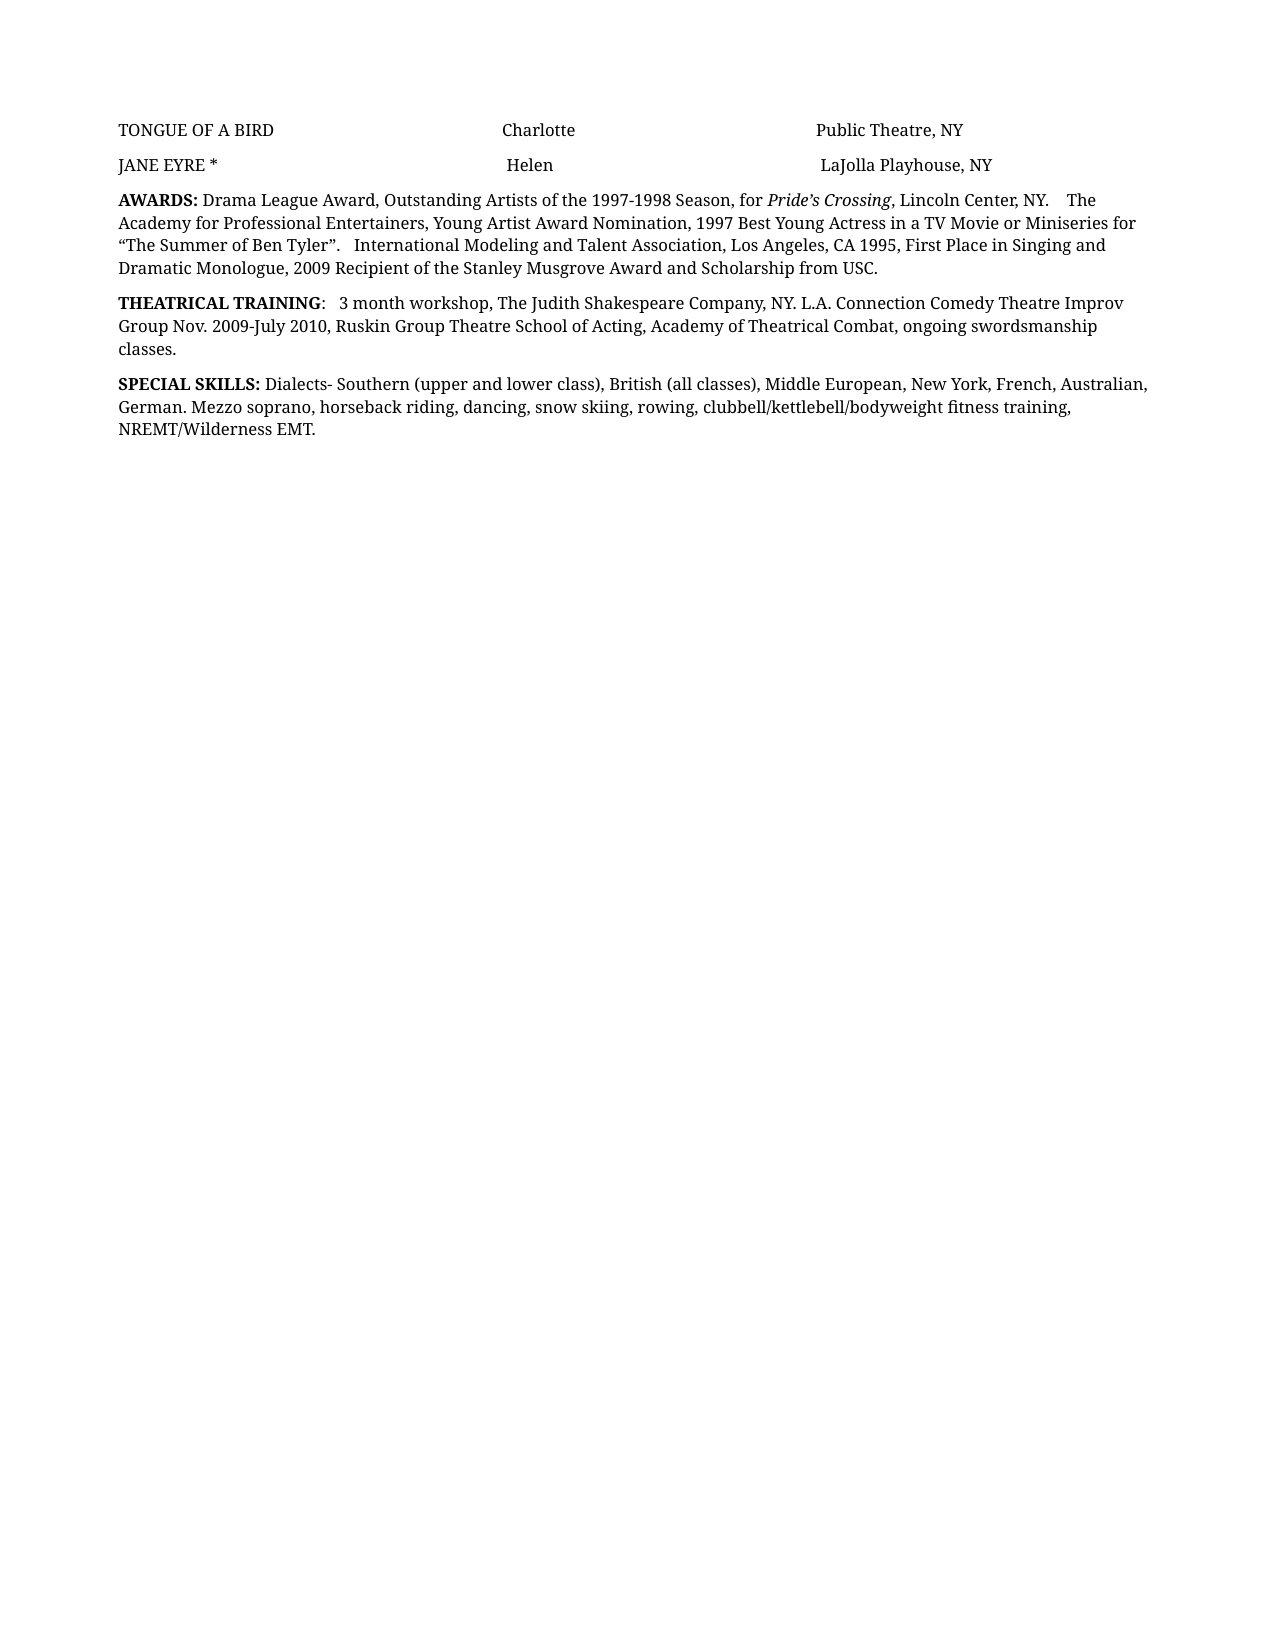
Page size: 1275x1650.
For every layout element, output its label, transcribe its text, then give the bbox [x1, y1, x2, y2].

text THEATRICAL TRAINING: 3 month workshop, The Judith Shakespeare Company, NY. L.A. Connection Comedy Theatre Improv Group Nov. 2009-July 2010, Ruskin Group Theatre School of Acting, Academy of Theatrical Combat, ongoing swordsmanship classes. [118, 292, 1157, 360]
text AWARDS: Drama League Award, Outstanding Artists of the 1997-1998 Season, for Pride’s Crossing, Lincoln Center, NY. The Academy for Professional Entertainers, Young Artist Award Nomination, 1997 Best Young Actress in a TV Movie or Miniseries for “The Summer of Ben Tyler”. International Modeling and Talent Association, Los Angeles, CA 1995, First Place in Singing and Dramatic Monologue, 2009 Recipient of the Stanley Musgrove Award and Scholarship from USC. [118, 188, 1157, 279]
text TONGUE OF A BIRD Charlotte Public Theatre, NY [118, 118, 1157, 141]
text JANE EYRE * Helen LaJolla Playhouse, NY [118, 153, 1157, 176]
text SPECIAL SKILLS: Dialects- Southern (upper and lower class), British (all classes), Middle European, New York, French, Australian, German. Mezzo soprano, horseback riding, dancing, snow skiing, rowing, clubbell/kettlebell/bodyweight fitness training, NREMT/Wilderness EMT. [118, 372, 1157, 441]
